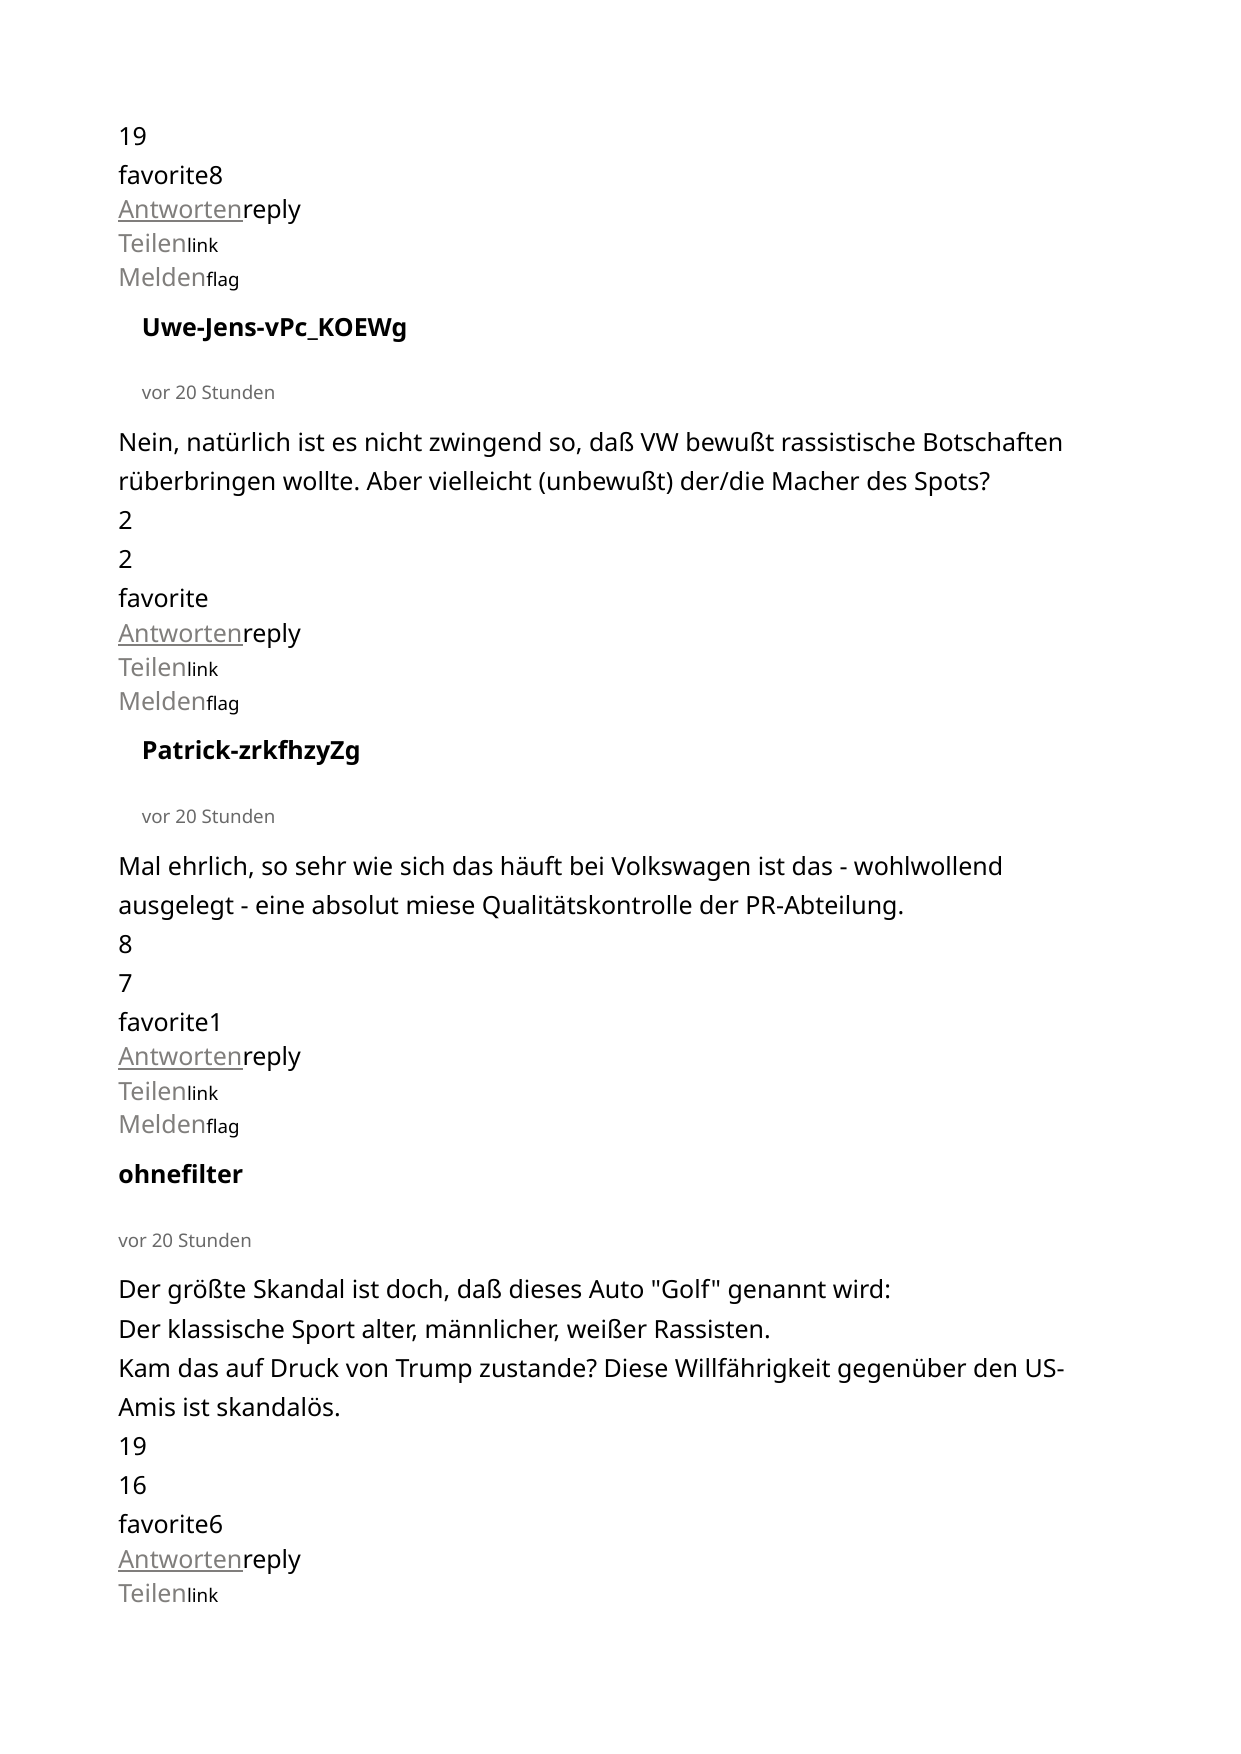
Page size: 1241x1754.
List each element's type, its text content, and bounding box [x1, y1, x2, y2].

text 19 [118, 1429, 1122, 1463]
text 16 [118, 1468, 1122, 1502]
text Meldenflag [118, 1107, 1122, 1141]
text vor 20 Stunden [142, 379, 1117, 405]
text Teilenlink [118, 649, 1122, 683]
text 2 [118, 542, 1122, 576]
text Teilenlink [118, 1073, 1122, 1107]
text Antwortenreply [118, 191, 1122, 225]
text favorite [118, 581, 1122, 615]
text favorite1 [118, 1005, 1122, 1039]
text vor 20 Stunden [118, 1227, 1117, 1253]
text Meldenflag [118, 259, 1122, 293]
text favorite8 [118, 157, 1122, 191]
text favorite6 [118, 1507, 1122, 1541]
text 2 [118, 503, 1122, 537]
text Antwortenreply [118, 615, 1122, 649]
text Mal ehrlich, so sehr wie sich das häuft bei Volkswagen ist das - wohlwollend ausgelegt - eine absolut miese Qualitätskontrolle der PR-Abteilung. [118, 848, 1122, 922]
text Uwe-Jens-vPc_KOEWg [142, 309, 1114, 343]
text Antwortenreply [118, 1541, 1122, 1575]
text Antwortenreply [118, 1039, 1122, 1073]
text Patrick-zrkfhzyZg [142, 733, 1114, 767]
text vor 20 Stunden [142, 803, 1117, 829]
text Der größte Skandal ist doch, daß dieses Auto "Golf" genannt wird: Der klassische Sport alter, männlicher, weißer Rassisten. Kam das auf Druck von Trump zustande? Diese Willfährigkeit gegenüber den US-Amis ist skandalös. [118, 1272, 1122, 1424]
text Meldenflag [118, 683, 1122, 717]
text 7 [118, 966, 1122, 1000]
text ohnefilter [118, 1157, 1114, 1191]
text 8 [118, 927, 1122, 961]
text Teilenlink [118, 1575, 1122, 1609]
text 19 [118, 118, 1122, 152]
text Nein, natürlich ist es nicht zwingend so, daß VW bewußt rassistische Botschaften rüberbringen wollte. Aber vielleicht (unbewußt) der/die Macher des Spots? [118, 424, 1122, 498]
text Teilenlink [118, 225, 1122, 259]
